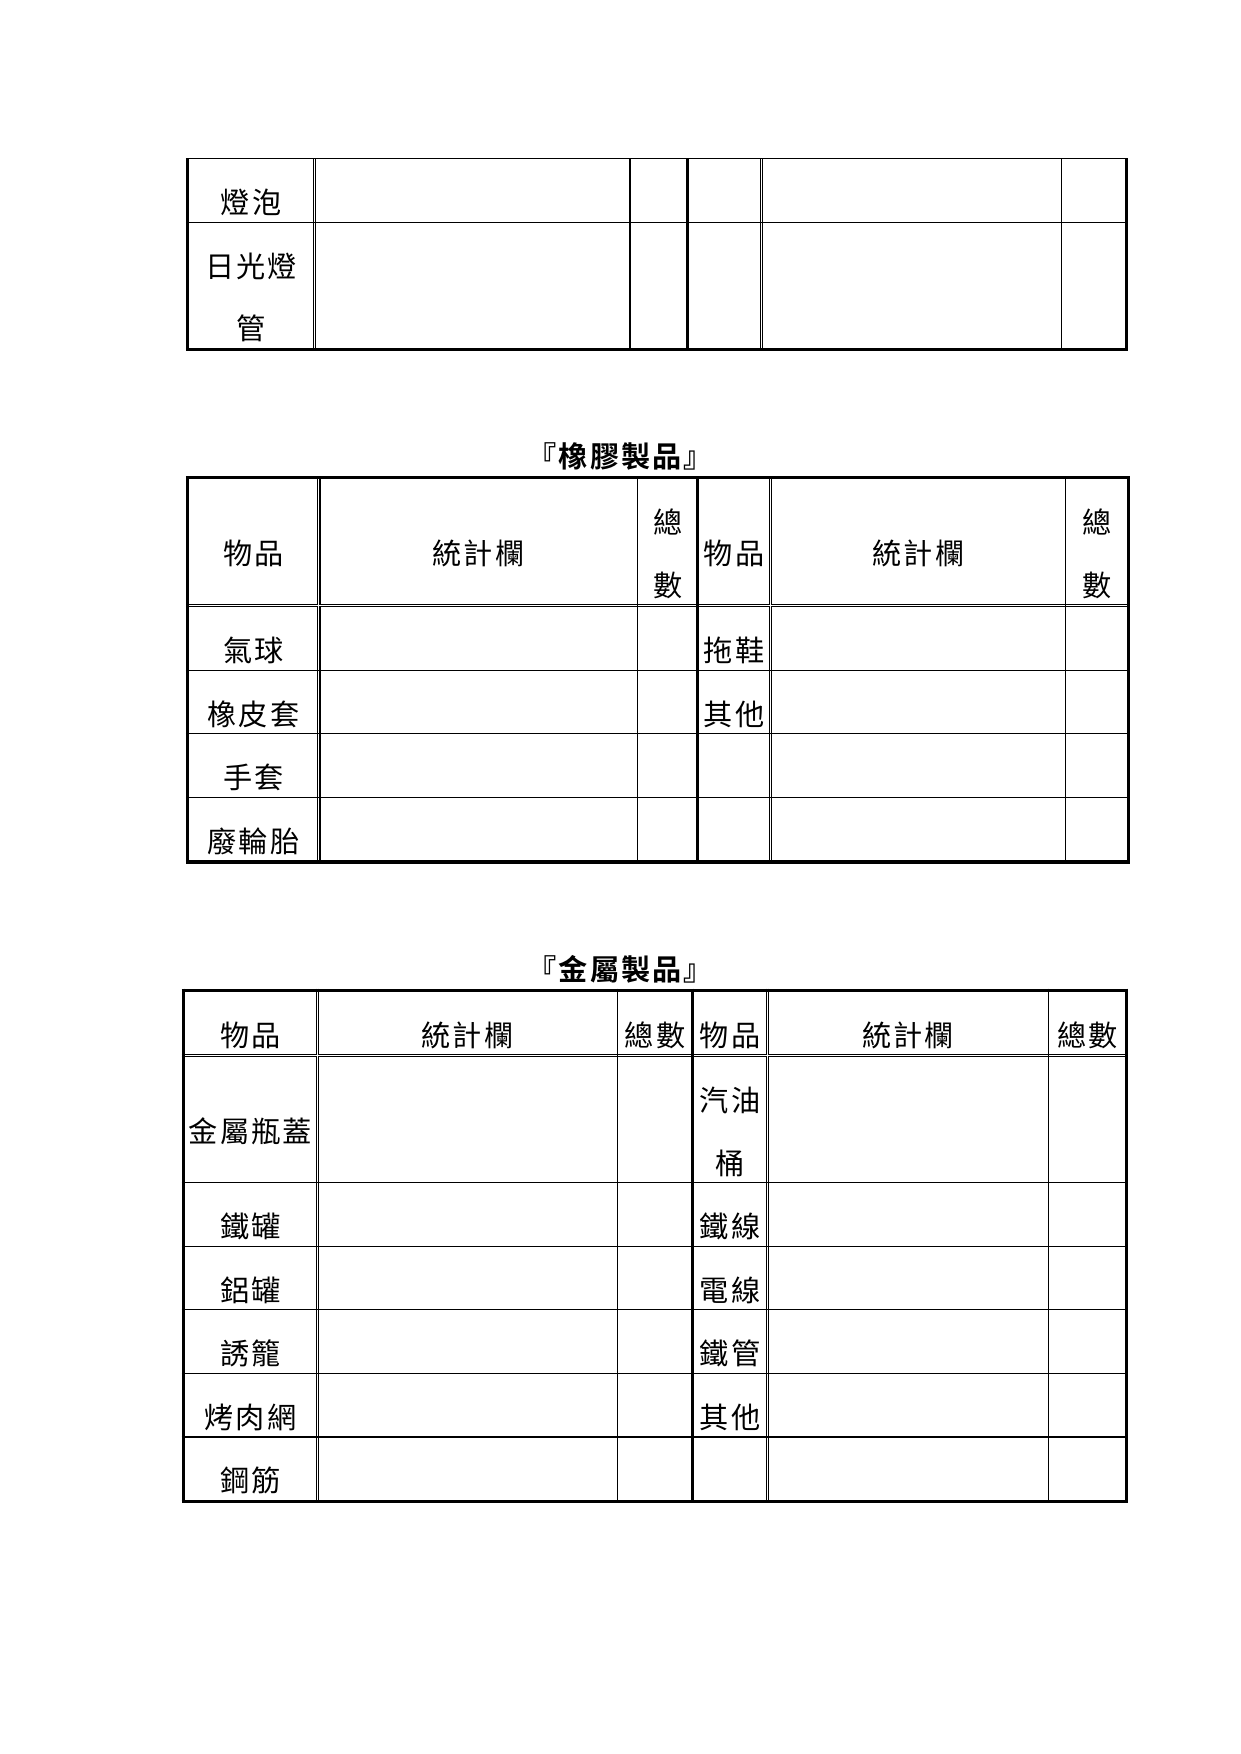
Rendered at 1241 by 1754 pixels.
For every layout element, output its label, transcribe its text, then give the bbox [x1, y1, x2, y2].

table_cell [618, 1374, 691, 1436]
table_cell [316, 159, 629, 222]
table_cell [769, 1057, 1048, 1182]
table_cell [1066, 734, 1127, 797]
table_cell 鐵管 [694, 1310, 766, 1373]
table_cell [772, 671, 1065, 733]
table_cell [763, 159, 1061, 222]
table_cell [1062, 223, 1125, 348]
table_cell [1049, 1057, 1125, 1182]
table_cell [319, 1057, 617, 1182]
table_cell [1066, 607, 1127, 670]
table_cell [631, 159, 686, 222]
table_cell [319, 1310, 617, 1373]
table_header 統計欄 [772, 479, 1065, 604]
table_cell 日光燈管 [189, 223, 313, 348]
table_cell [618, 1183, 691, 1246]
table_header 統計欄 [321, 479, 637, 604]
table_cell [1049, 1438, 1125, 1500]
table_header 物品 [699, 479, 769, 604]
table_cell [321, 734, 637, 797]
table_cell [1049, 1183, 1125, 1246]
table_cell [321, 607, 637, 670]
table_cell [321, 671, 637, 733]
table_cell [772, 607, 1065, 670]
table_cell 電線 [694, 1247, 766, 1309]
table_cell [319, 1374, 617, 1436]
table_cell [763, 223, 1061, 348]
table_cell 其他 [699, 671, 769, 733]
table_cell 金屬瓶蓋 [185, 1057, 316, 1182]
table_cell [319, 1183, 617, 1246]
table_cell [772, 734, 1065, 797]
table_header 物品 [189, 479, 317, 604]
table_header 總數 [618, 992, 691, 1054]
table_cell [316, 223, 629, 348]
table_header 物品 [185, 992, 316, 1054]
table_cell 鋼筋 [185, 1438, 316, 1500]
table_cell [769, 1438, 1048, 1500]
table_cell [319, 1247, 617, 1309]
table_cell [319, 1438, 617, 1500]
table_cell [1066, 798, 1127, 860]
text 『橡膠製品』 [187, 413, 1053, 476]
table_cell 燈泡 [189, 159, 313, 222]
table_cell 橡皮套 [189, 671, 317, 733]
table_cell [769, 1374, 1048, 1436]
table_cell [638, 607, 696, 670]
table_cell 汽油桶 [694, 1057, 766, 1182]
table_cell [1062, 159, 1125, 222]
table_cell [769, 1310, 1048, 1373]
table_cell 手套 [189, 734, 317, 797]
table_header 統計欄 [319, 992, 617, 1054]
table_cell [772, 798, 1065, 860]
table_cell [769, 1183, 1048, 1246]
table_cell [699, 734, 769, 797]
table_cell [1049, 1310, 1125, 1373]
table_cell [1066, 671, 1127, 733]
table_cell [638, 734, 696, 797]
table_cell [689, 159, 760, 222]
text 『金屬製品』 [187, 926, 1053, 988]
table_cell [618, 1057, 691, 1182]
table_cell 烤肉網 [185, 1374, 316, 1436]
table_cell [618, 1247, 691, 1309]
table_cell 廢輪胎 [189, 798, 317, 860]
table_header 總數 [1049, 992, 1125, 1054]
table_cell [699, 798, 769, 860]
table_cell [1049, 1247, 1125, 1309]
table_cell [321, 798, 637, 860]
table_cell [694, 1438, 766, 1500]
table_cell 鐵線 [694, 1183, 766, 1246]
table_cell 誘籠 [185, 1310, 316, 1373]
table_cell [689, 223, 760, 348]
table_cell 其他 [694, 1374, 766, 1436]
table_cell [638, 798, 696, 860]
table_cell 鐵罐 [185, 1183, 316, 1246]
table_cell 拖鞋 [699, 607, 769, 670]
table_cell 鋁罐 [185, 1247, 316, 1309]
table_header 統計欄 [769, 992, 1048, 1054]
table_cell 氣球 [189, 607, 317, 670]
table_cell [618, 1310, 691, 1373]
table_cell [769, 1247, 1048, 1309]
table_cell [618, 1438, 691, 1500]
table_cell [638, 671, 696, 733]
table_cell [631, 223, 686, 348]
table_header 物品 [694, 992, 766, 1054]
table_header 總數 [638, 479, 696, 604]
table_cell [1049, 1374, 1125, 1436]
table_header 總數 [1066, 479, 1127, 604]
